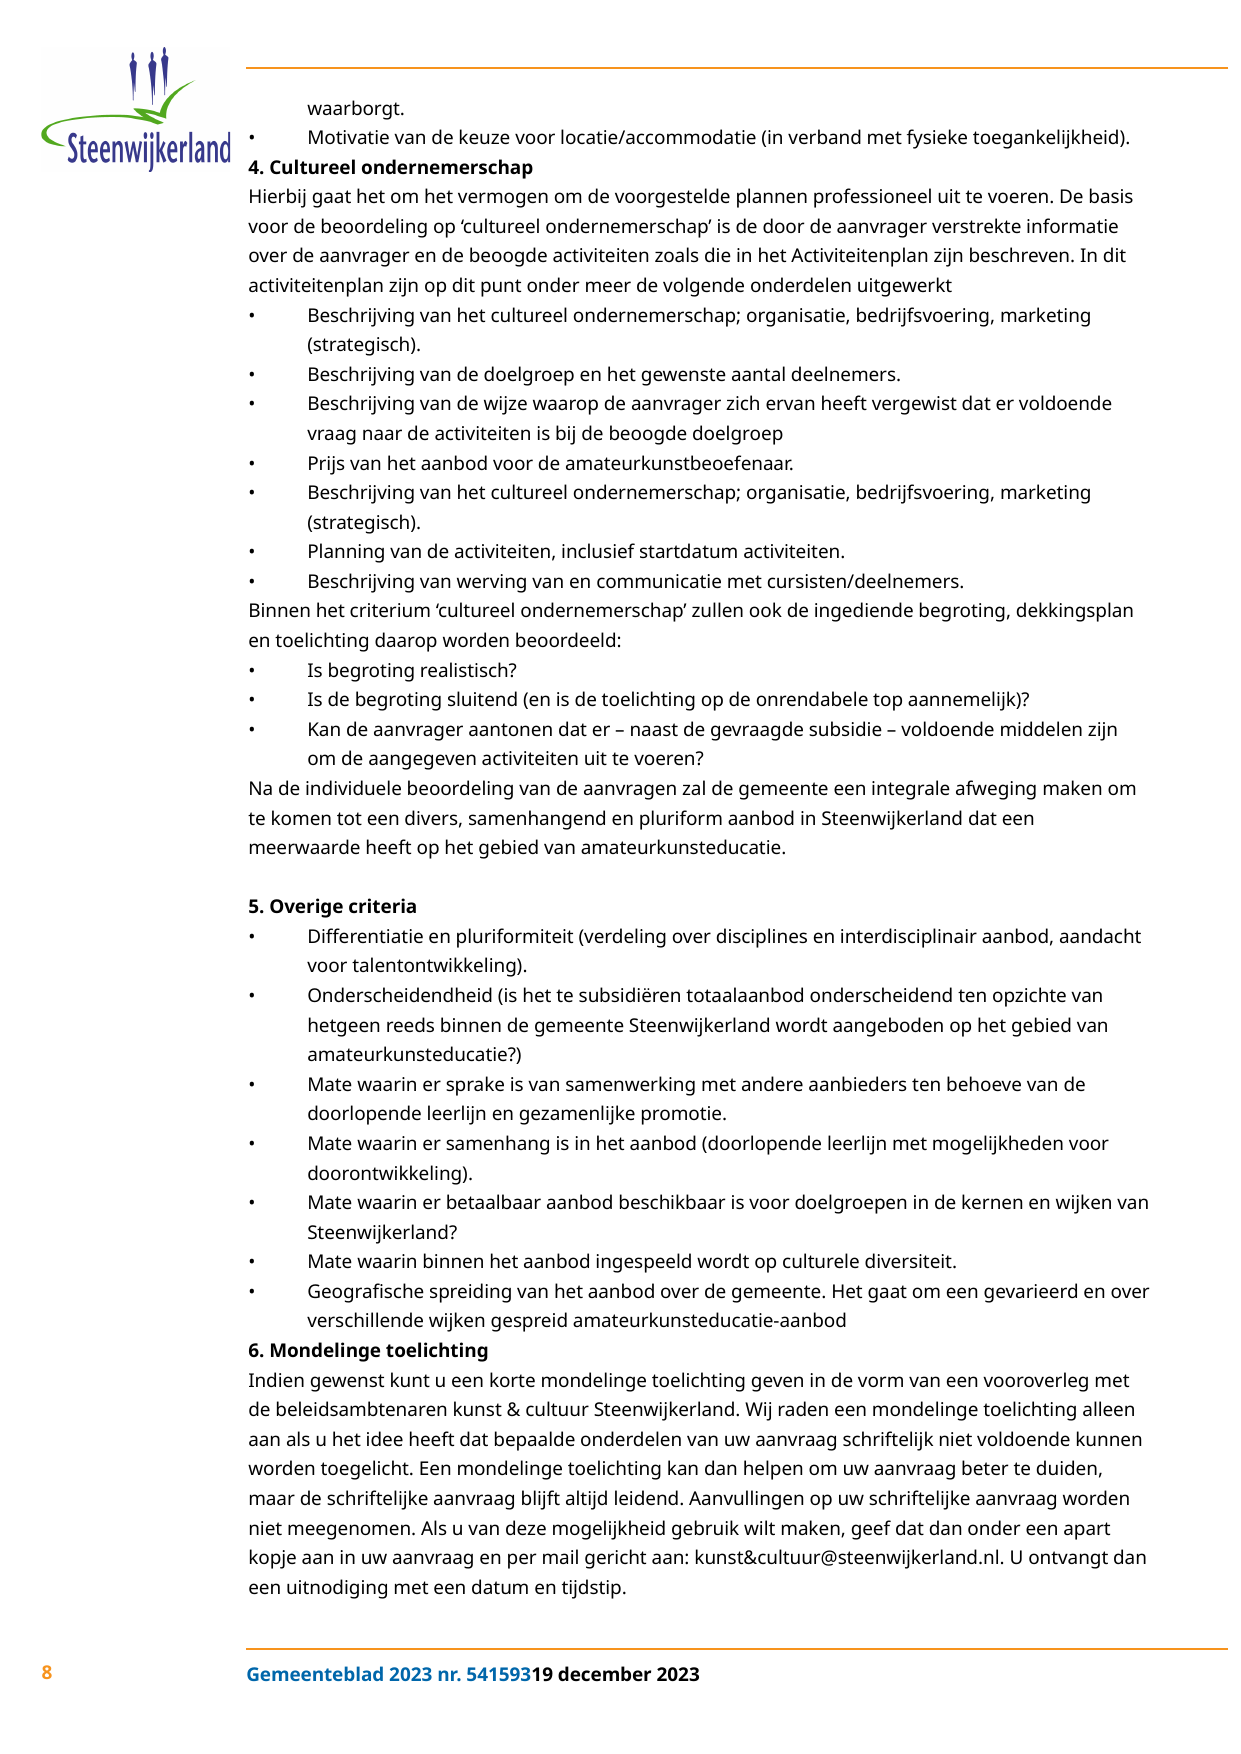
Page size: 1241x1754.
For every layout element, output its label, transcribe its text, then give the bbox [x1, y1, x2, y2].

list Motivatie van de keuze voor locatie/accommodatie (in verband met fysieke toegankelijkheid). [248, 124, 1152, 150]
list Beschrijving van het cultureel ondernemerschap; organisatie, bedrijfsvoering, marketing (strategisch). [248, 302, 1152, 357]
picture [41, 47, 231, 172]
text Binnen het criterium ‘cultureel ondernemerschap’ zullen ook de ingediende begroting, dekkingsplan en toelichting daarop worden beoordeeld: [248, 598, 1152, 653]
list Beschrijving van werving van en communicatie met cursisten/deelnemers. [248, 568, 1152, 594]
list Mate waarin er sprake is van samenwerking met andere aanbieders ten behoeve van de doorlopende leerlijn en gezamenlijke promotie. [248, 1071, 1152, 1126]
list Beschrijving van het cultureel ondernemerschap; organisatie, bedrijfsvoering, marketing (strategisch). [248, 479, 1152, 535]
list Beschrijving van de wijze waarop de aanvrager zich ervan heeft vergewist dat er voldoende vraag naar de activiteiten is bij de beoogde doelgroep [248, 391, 1152, 446]
list Onderscheidendheid (is het te subsidiëren totaalaanbod onderscheidend ten opzichte van hetgeen reeds binnen de gemeente Steenwijkerland wordt aangeboden op het gebied van amateurkunsteducatie?) [248, 982, 1152, 1067]
list waarborgt. [248, 95, 1152, 121]
text Indien gewenst kunt u een korte mondelinge toelichting geven in de vorm van een vooroverleg met de beleidsambtenaren kunst & cultuur Steenwijkerland. Wij raden een mondelinge toelichting alleen aan als u het idee heeft dat bepaalde onderdelen van uw aanvraag schriftelijk niet voldoende kunnen worden toegelicht. Een mondelinge toelichting kan dan helpen om uw aanvraag beter te duiden, maar de schriftelijke aanvraag blijft altijd leidend. Aanvullingen op uw schriftelijke aanvraag worden niet meegenomen. Als u van deze mogelijkheid gebruik wilt maken, geef dat dan onder een apart kopje aan in uw aanvraag en per mail gericht aan: kunst&cultuur@steenwijkerland.nl. U ontvangt dan een uitnodiging met een datum en tijdstip. [248, 1367, 1152, 1600]
list Planning van de activiteiten, inclusief startdatum activiteiten. [248, 538, 1152, 564]
list Is begroting realistisch? [248, 657, 1152, 683]
list Mate waarin binnen het aanbod ingespeeld wordt op culturele diversiteit. [248, 1248, 1152, 1274]
list Kan de aanvrager aantonen dat er – naast de gevraagde subsidie – voldoende middelen zijn om de aangegeven activiteiten uit te voeren? [248, 716, 1152, 771]
text 6. Mondelinge toelichting [248, 1337, 1152, 1363]
list Prijs van het aanbod voor de amateurkunstbeoefenaar. [248, 450, 1152, 476]
list Mate waarin er betaalbaar aanbod beschikbaar is voor doelgroepen in de kernen en wijken van Steenwijkerland? [248, 1189, 1152, 1245]
list Differentiatie en pluriformiteit (verdeling over disciplines en interdisciplinair aanbod, aandacht voor talentontwikkeling). [248, 923, 1152, 978]
list Is de begroting sluitend (en is de toelichting op de onrendabele top aannemelijk)? [248, 686, 1152, 712]
text 4. Cultureel ondernemerschap [248, 154, 1152, 180]
text Na de individuele beoordeling van de aanvragen zal de gemeente een integrale afweging maken om te komen tot een divers, samenhangend en pluriform aanbod in Steenwijkerland dat een meerwaarde heeft op het gebied van amateurkunsteducatie. [248, 775, 1152, 860]
text 5. Overige criteria [248, 893, 1152, 919]
list Beschrijving van de doelgroep en het gewenste aantal deelnemers. [248, 361, 1152, 387]
text Hierbij gaat het om het vermogen om de voorgestelde plannen professioneel uit te voeren. De basis voor de beoordeling op ‘cultureel ondernemerschap’ is de door de aanvrager verstrekte informatie over de aanvrager en de beoogde activiteiten zoals die in het Activiteitenplan zijn beschreven. In dit activiteitenplan zijn op dit punt onder meer de volgende onderdelen uitgewerkt [248, 183, 1152, 298]
list Geografische spreiding van het aanbod over de gemeente. Het gaat om een gevarieerd en over verschillende wijken gespreid amateurkunsteducatie-aanbod [248, 1278, 1152, 1333]
list Mate waarin er samenhang is in het aanbod (doorlopende leerlijn met mogelijkheden voor doorontwikkeling). [248, 1130, 1152, 1186]
